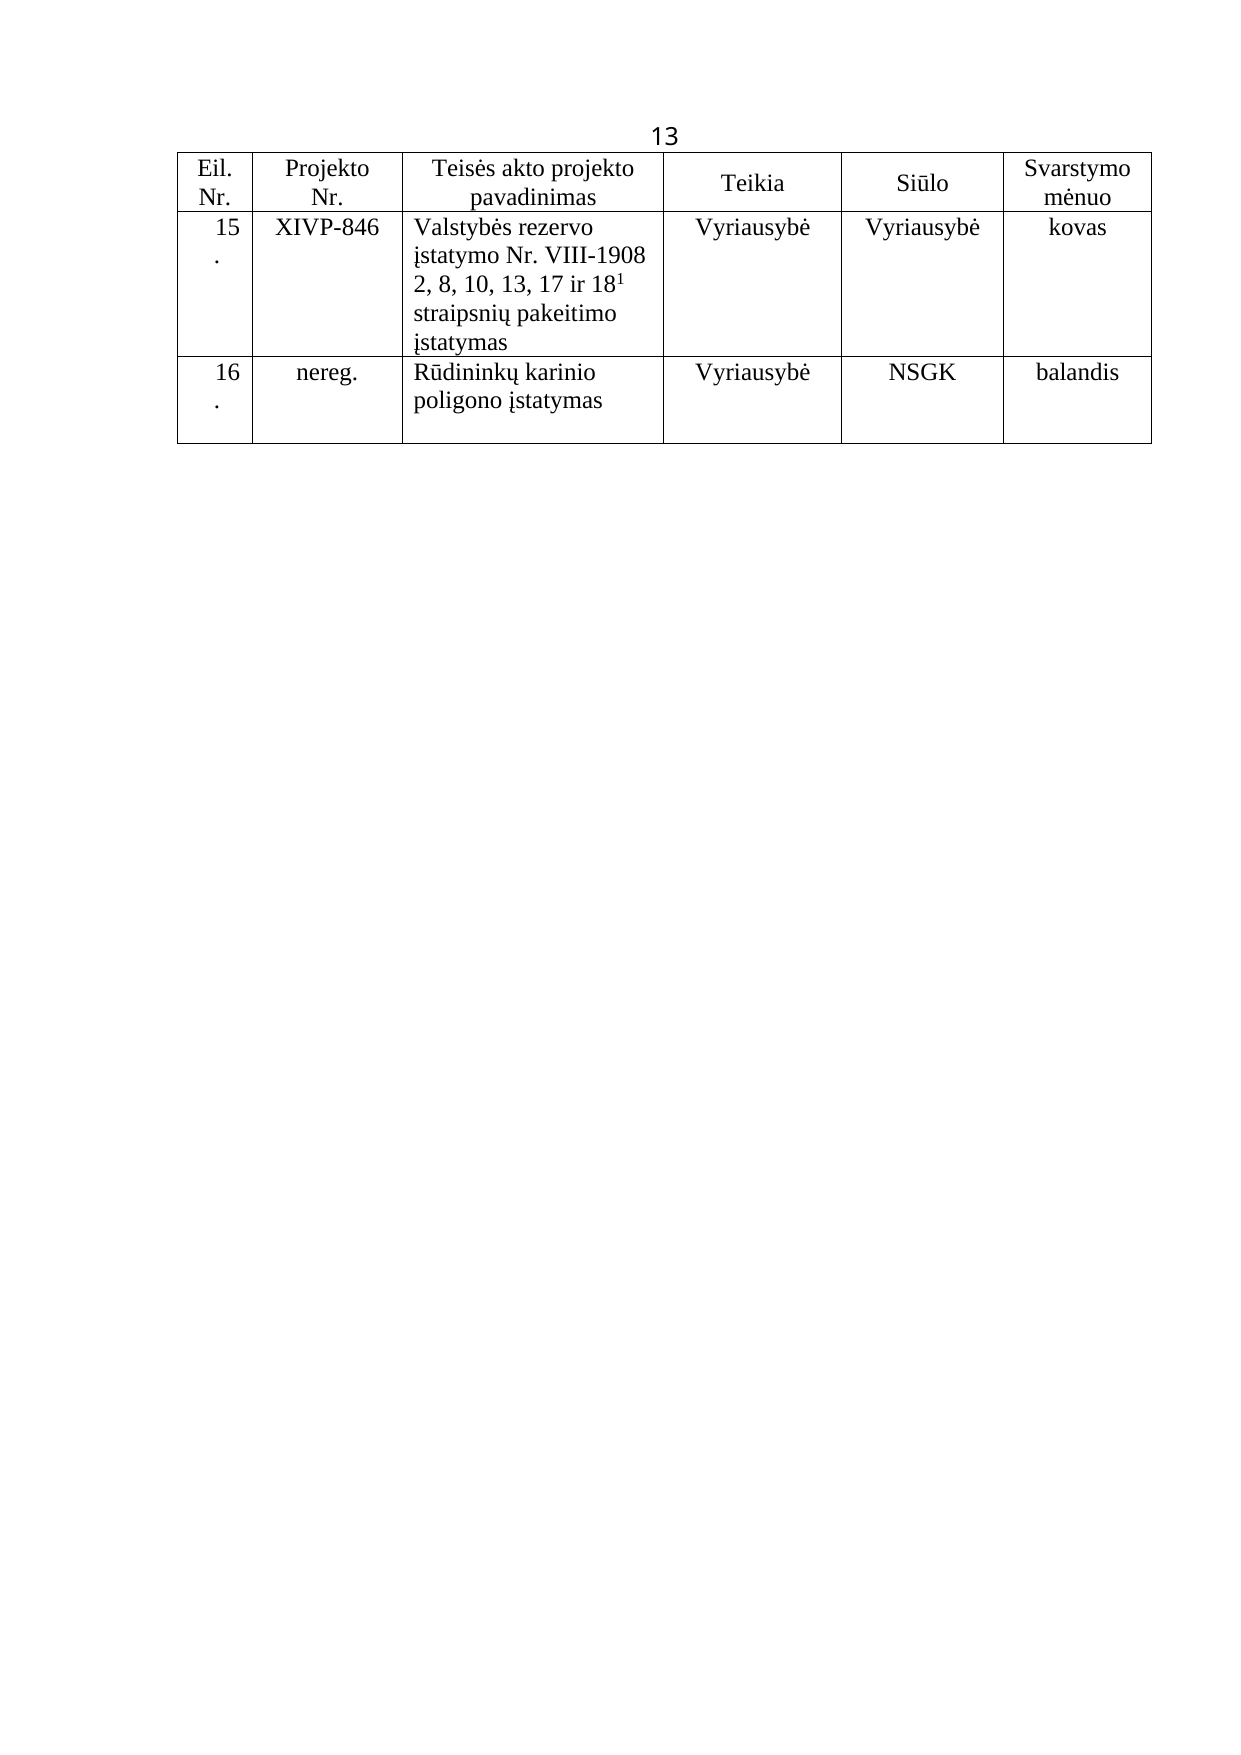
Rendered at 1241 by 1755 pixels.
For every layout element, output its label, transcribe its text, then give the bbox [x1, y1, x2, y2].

table_cell Rūdininkų karinio poligono įstatymas [403, 357, 663, 443]
table_cell Vyriausybė [842, 212, 1003, 356]
table_cell Vyriausybė [664, 212, 841, 356]
table_cell [178, 212, 252, 356]
table_cell XIVP-846 [253, 212, 402, 356]
table_cell balandis [1004, 357, 1151, 443]
table_cell Vyriausybė [664, 357, 841, 443]
table_cell kovas [1004, 212, 1151, 356]
table_cell NSGK [842, 357, 1003, 443]
table_header Svarstymo mėnuo [1004, 153, 1151, 211]
table_header Siūlo [842, 153, 1003, 211]
table_header Projekto Nr. [253, 153, 402, 211]
table_cell nereg. [253, 357, 402, 443]
table_header Teikia [664, 153, 841, 211]
table_cell Valstybės rezervo įstatymo Nr. VIII-1908 2, 8, 10, 13, 17 ir 181 straipsnių pakeitimo įstatymas [403, 212, 663, 356]
table_header Teisės akto projekto pavadinimas [403, 153, 663, 211]
table_header Eil. Nr. [178, 153, 252, 211]
table_cell [178, 357, 252, 443]
